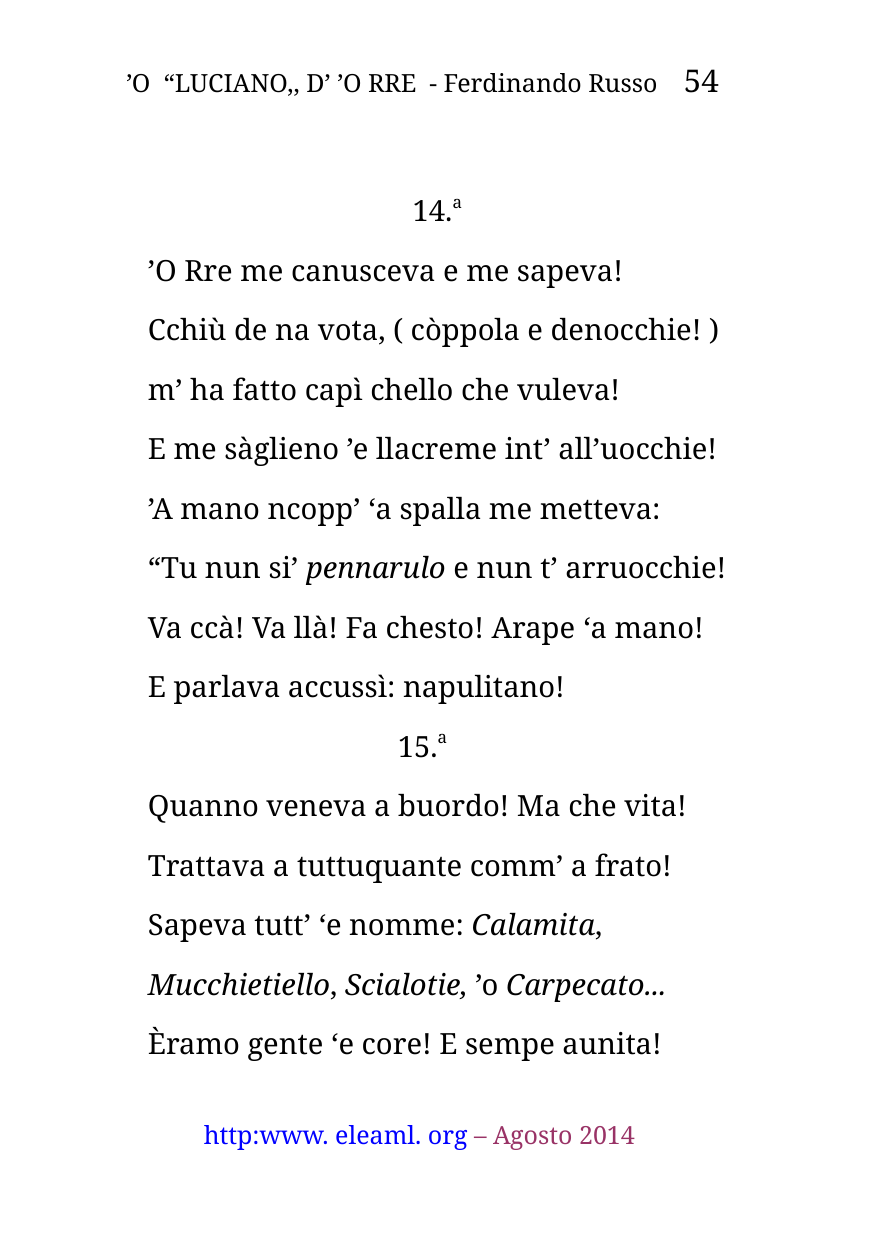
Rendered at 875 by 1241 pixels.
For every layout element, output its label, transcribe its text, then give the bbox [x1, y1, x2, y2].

text 14.a [118, 191, 726, 230]
text Cchiù de na vota, ( còppola e denocchie! ) [118, 309, 726, 349]
text “Tu nun si’ pennarulo e nun t’ arruocchie! [118, 547, 726, 587]
text Sapeva tutt’ ‘e nomme: Calamita, [118, 904, 726, 944]
text E me sàglieno ’e llacreme int’ all’uocchie! [118, 428, 726, 468]
text ’A mano ncopp’ ‘a spalla me metteva: [118, 488, 726, 528]
text m’ ha fatto capì chello che vuleva! [118, 369, 726, 409]
text Mucchietiello, Scialotie, ’o Carpecato... [118, 964, 726, 1003]
text Quanno veneva a buordo! Ma che vita! [118, 785, 726, 825]
text ’O Rre me canusceva e me sapeva! [118, 250, 726, 290]
text Trattava a tuttuquante comm’ a frato! [118, 845, 726, 884]
text Èramo gente ‘e core! E sempe aunita! [118, 1023, 726, 1063]
text Va ccà! Va llà! Fa chesto! Arape ‘a mano! [118, 607, 726, 647]
text 15.a [118, 726, 726, 766]
text E parlava accussì: napulitano! [118, 666, 726, 706]
